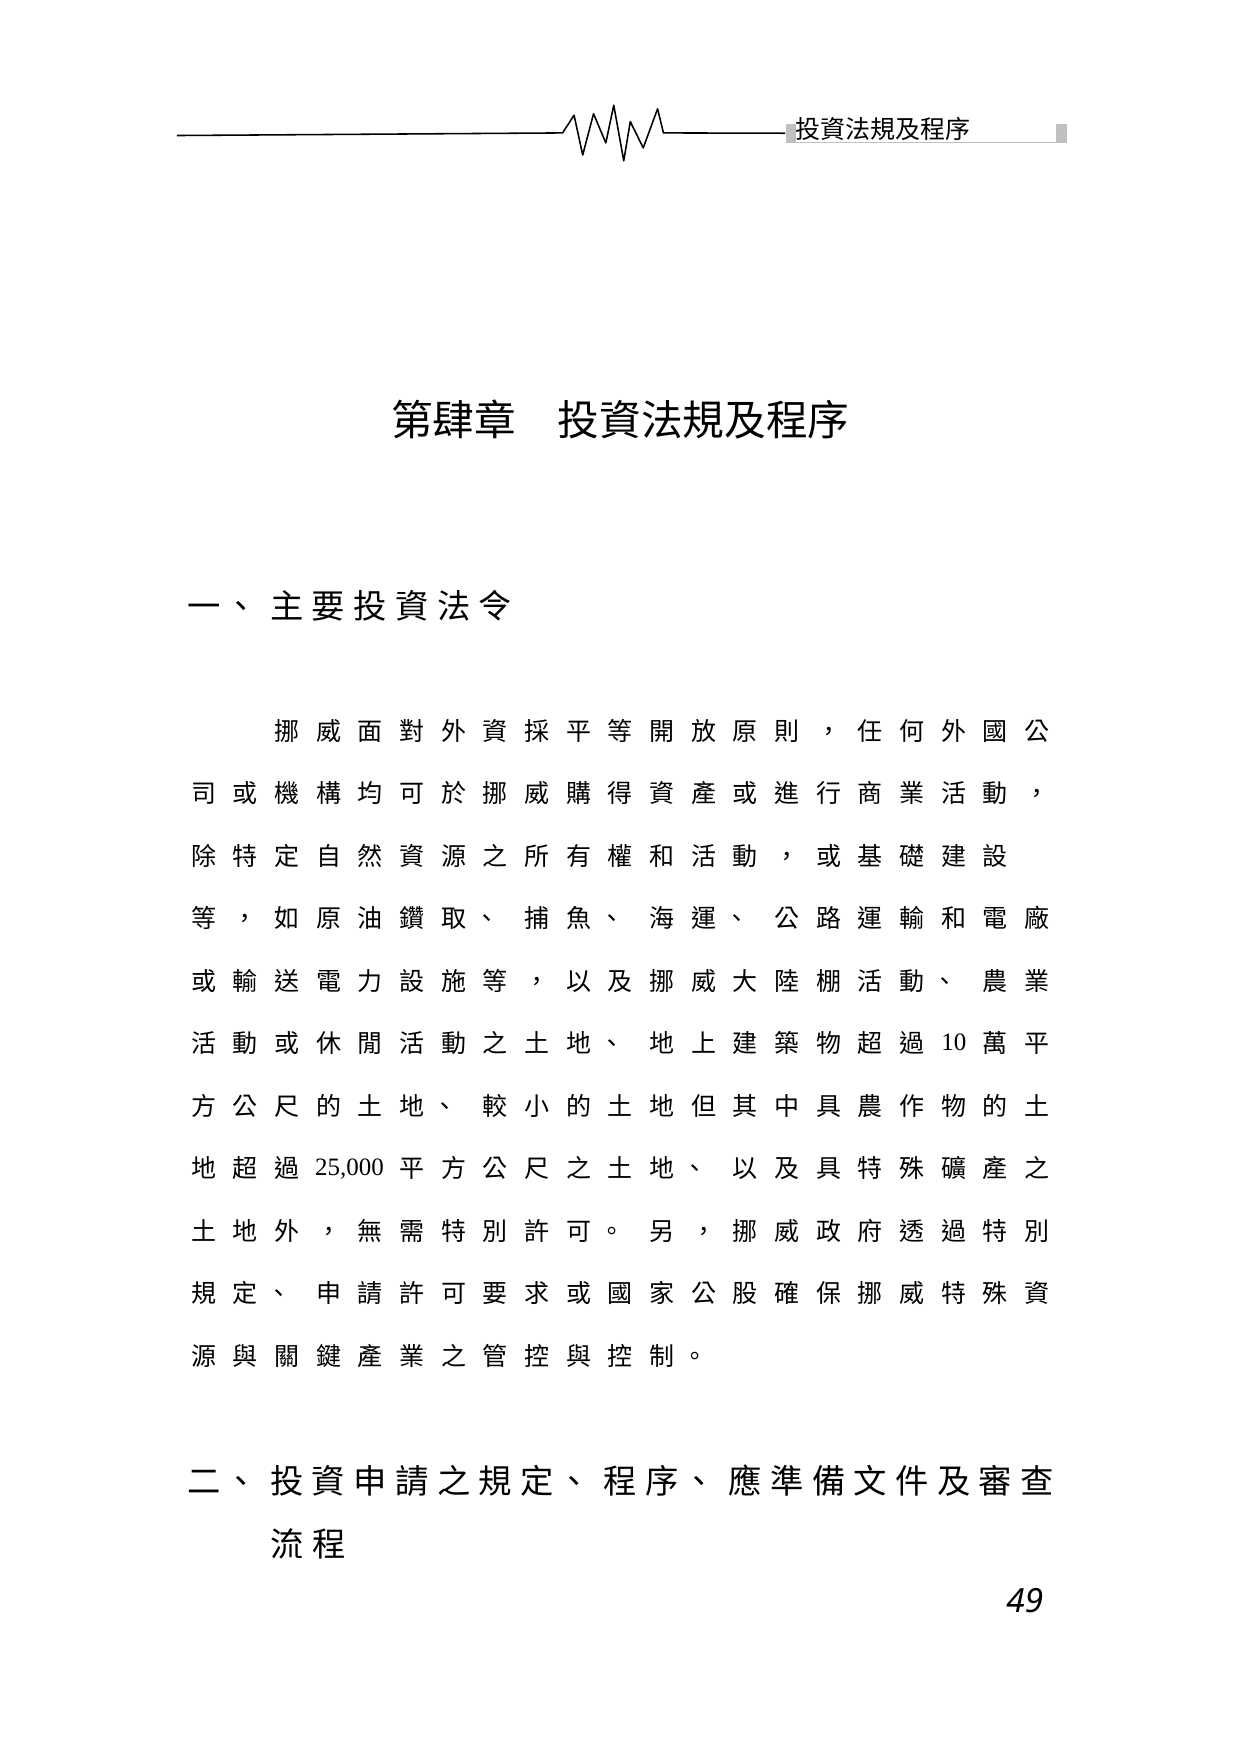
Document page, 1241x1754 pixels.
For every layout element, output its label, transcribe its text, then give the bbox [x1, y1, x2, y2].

text 第肆章 投資法規及程序 [183, 375, 1058, 438]
text 一、主要投資法令 [183, 563, 1058, 625]
text 挪威面對外資採平等開放原則，任何外國公司或機構均可於挪威購得資產或進行商業活動，除特定自然資源之所有權和活動，或基礎建設等，如原油鑽取、捕魚、海運、公路運輸和電廠或輸送電力設施等，以及挪威大陸棚活動、農業活動或休閒活動之土地、地上建築物超過10萬平方公尺的土地、較小的土地但其中具農作物的土地超過25,000平方公尺之土地、以及具特殊礦產之土地外，無需特別許可。另，挪威政府透過特別規定、申請許可要求或國家公股確保挪威特殊資源與關鍵產業之管控與控制。 [183, 688, 1058, 1375]
text 二、投資申請之規定、程序、應準備文件及審查流程 [183, 1438, 1058, 1563]
